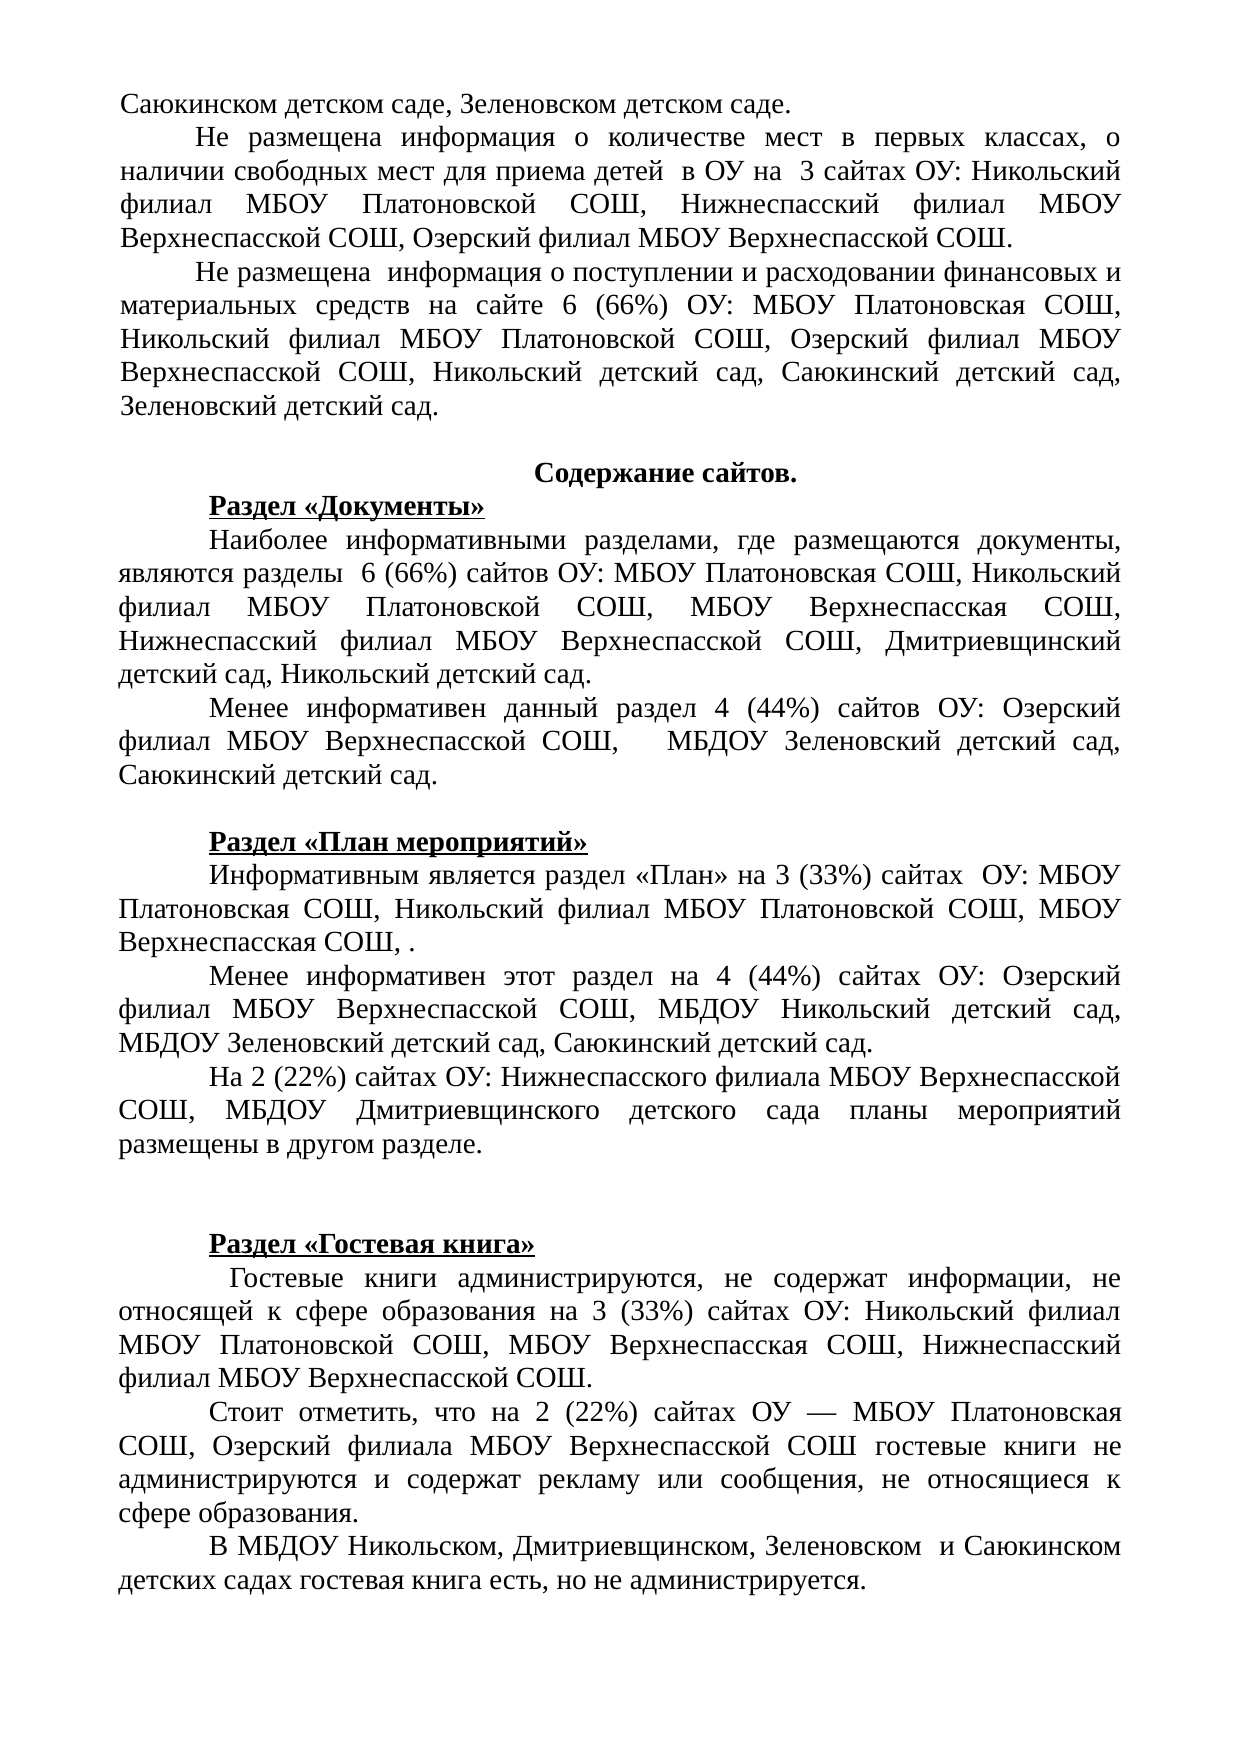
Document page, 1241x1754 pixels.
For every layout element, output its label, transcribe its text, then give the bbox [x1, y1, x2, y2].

text Раздел «Гостевая книга» [118, 1226, 1122, 1260]
text Содержание сайтов. [118, 455, 1122, 488]
text Саюкинском детском саде, Зеленовском детском саде. [120, 86, 1122, 119]
text Менее информативен данный раздел 4 (44%) сайтов ОУ: Озерский филиал МБОУ Верхнеспасской СОШ, МБДОУ Зеленовский детский сад, Саюкинский детский сад. [118, 690, 1122, 790]
text Информативным является раздел «План» на 3 (33%) сайтах ОУ: МБОУ Платоновская СОШ, Никольский филиал МБОУ Платоновской СОШ, МБОУ Верхнеспасская СОШ, . [118, 857, 1122, 958]
text На 2 (22%) сайтах ОУ: Нижнеспасского филиала МБОУ Верхнеспасской СОШ, МБДОУ Дмитриевщинского детского сада планы мероприятий размещены в другом разделе. [118, 1059, 1122, 1159]
text Не размещена информация о количестве мест в первых классах, о наличии свободных мест для приема детей в ОУ на 3 сайтах ОУ: Никольский филиал МБОУ Платоновской СОШ, Нижнеспасский филиал МБОУ Верхнеспасской СОШ, Озерский филиал МБОУ Верхнеспасской СОШ. [120, 119, 1122, 254]
text Не размещена информация о поступлении и расходовании финансовых и материальных средств на сайте 6 (66%) ОУ: МБОУ Платоновская СОШ, Никольский филиал МБОУ Платоновской СОШ, Озерский филиал МБОУ Верхнеспасской СОШ, Никольский детский сад, Саюкинский детский сад, Зеленовский детский сад. [120, 254, 1122, 421]
text В МБДОУ Никольском, Дмитриевщинском, Зеленовском и Саюкинском детских садах гостевая книга есть, но не администрируется. [118, 1528, 1122, 1595]
text Гостевые книги администрируются, не содержат информации, не относящей к сфере образования на 3 (33%) сайтах ОУ: Никольский филиал МБОУ Платоновской СОШ, МБОУ Верхнеспасская СОШ, Нижнеспасский филиал МБОУ Верхнеспасской СОШ. [118, 1260, 1122, 1394]
text Наиболее информативными разделами, где размещаются документы, являются разделы 6 (66%) сайтов ОУ: МБОУ Платоновская СОШ, Никольский филиал МБОУ Платоновской СОШ, МБОУ Верхнеспасская СОШ, Нижнеспасский филиал МБОУ Верхнеспасской СОШ, Дмитриевщинский детский сад, Никольский детский сад. [118, 522, 1122, 690]
text Менее информативен этот раздел на 4 (44%) сайтах ОУ: Озерский филиал МБОУ Верхнеспасской СОШ, МБДОУ Никольский детский сад, МБДОУ Зеленовский детский сад, Саюкинский детский сад. [118, 958, 1122, 1059]
text Стоит отметить, что на 2 (22%) сайтах ОУ — МБОУ Платоновская СОШ, Озерский филиала МБОУ Верхнеспасской СОШ гостевые книги не администрируются и содержат рекламу или сообщения, не относящиеся к сфере образования. [118, 1394, 1122, 1528]
text Раздел «План мероприятий» [118, 824, 1122, 857]
text Раздел «Документы» [118, 488, 1122, 522]
